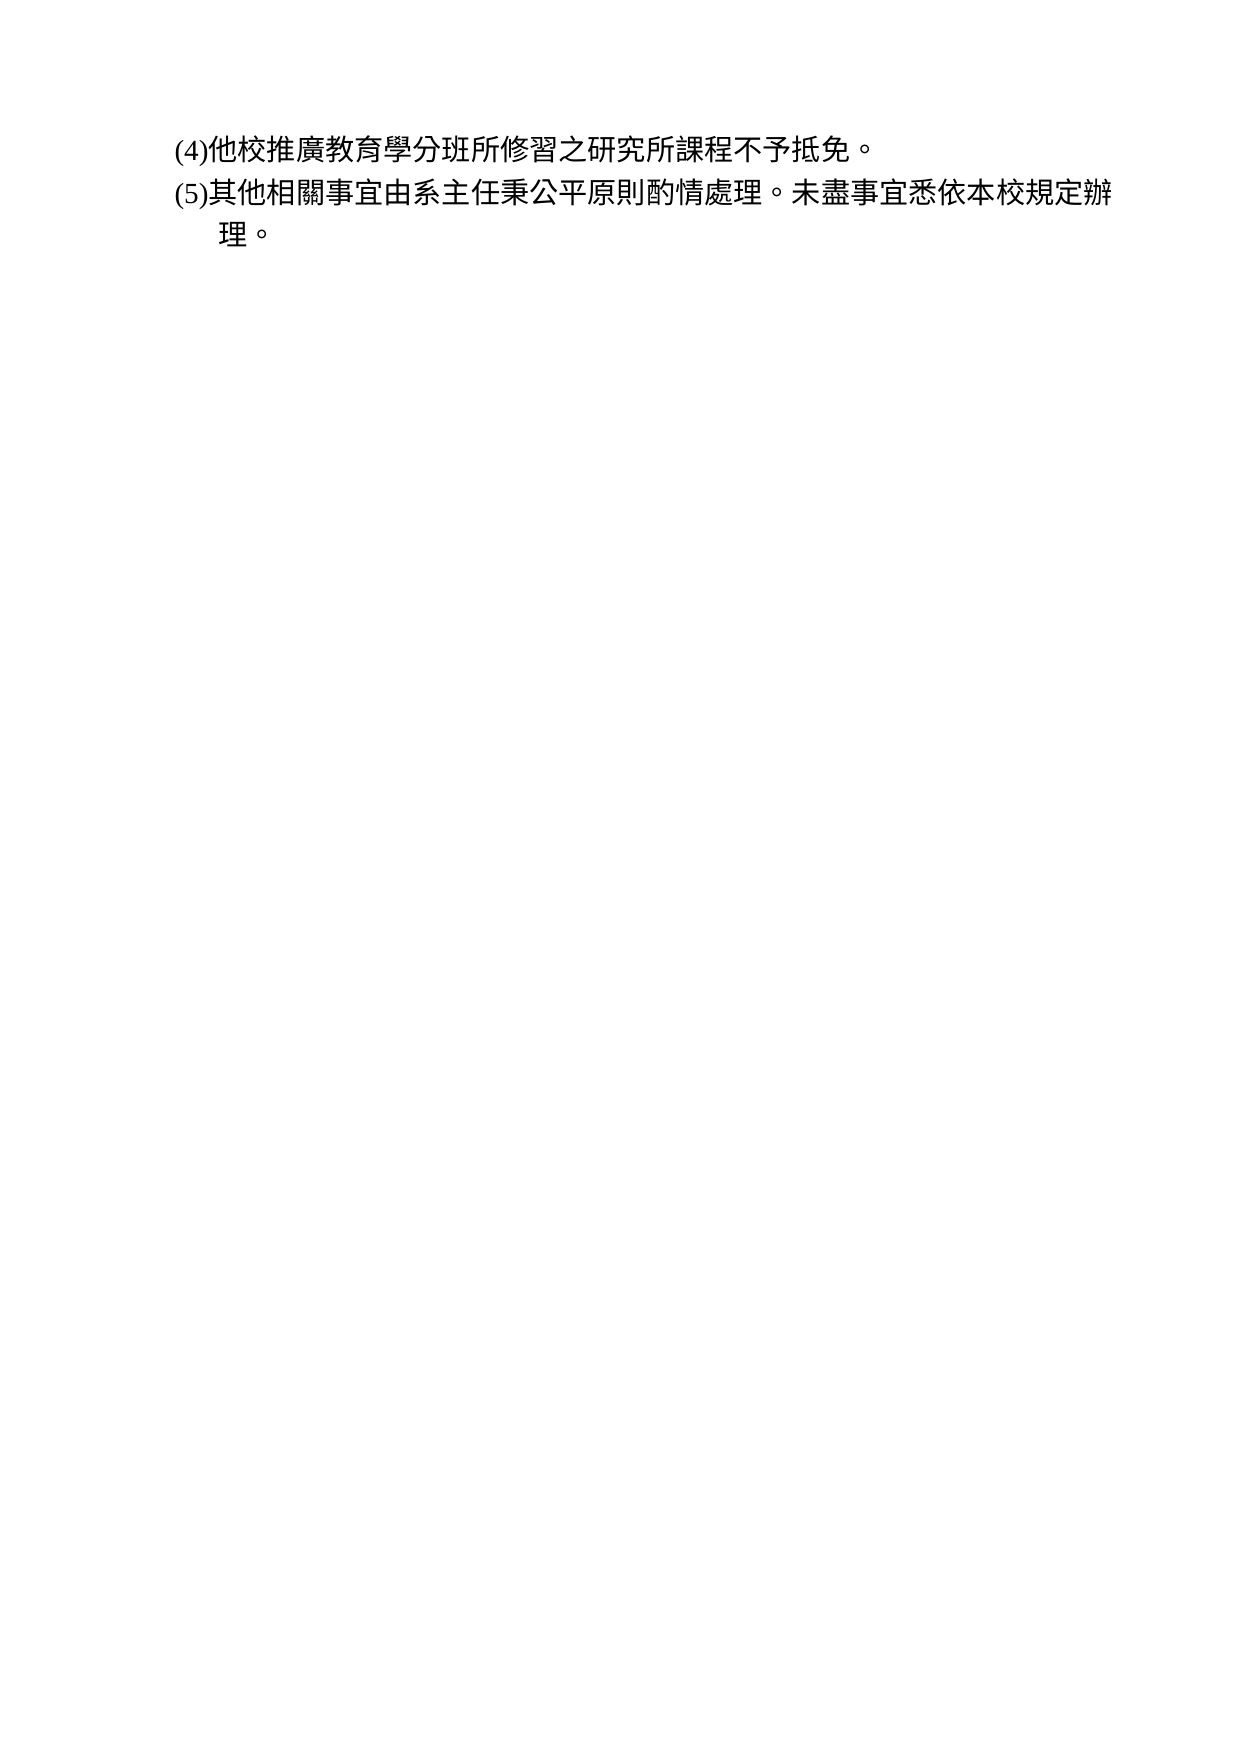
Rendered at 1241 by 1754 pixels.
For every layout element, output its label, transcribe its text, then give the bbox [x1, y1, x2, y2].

text (5)其他相關事宜由系主任秉公平原則酌情處理。未盡事宜悉依本校規定辦理。 [174, 169, 1122, 254]
text (4)他校推廣教育學分班所修習之研究所課程不予抵免。 [174, 127, 1122, 169]
